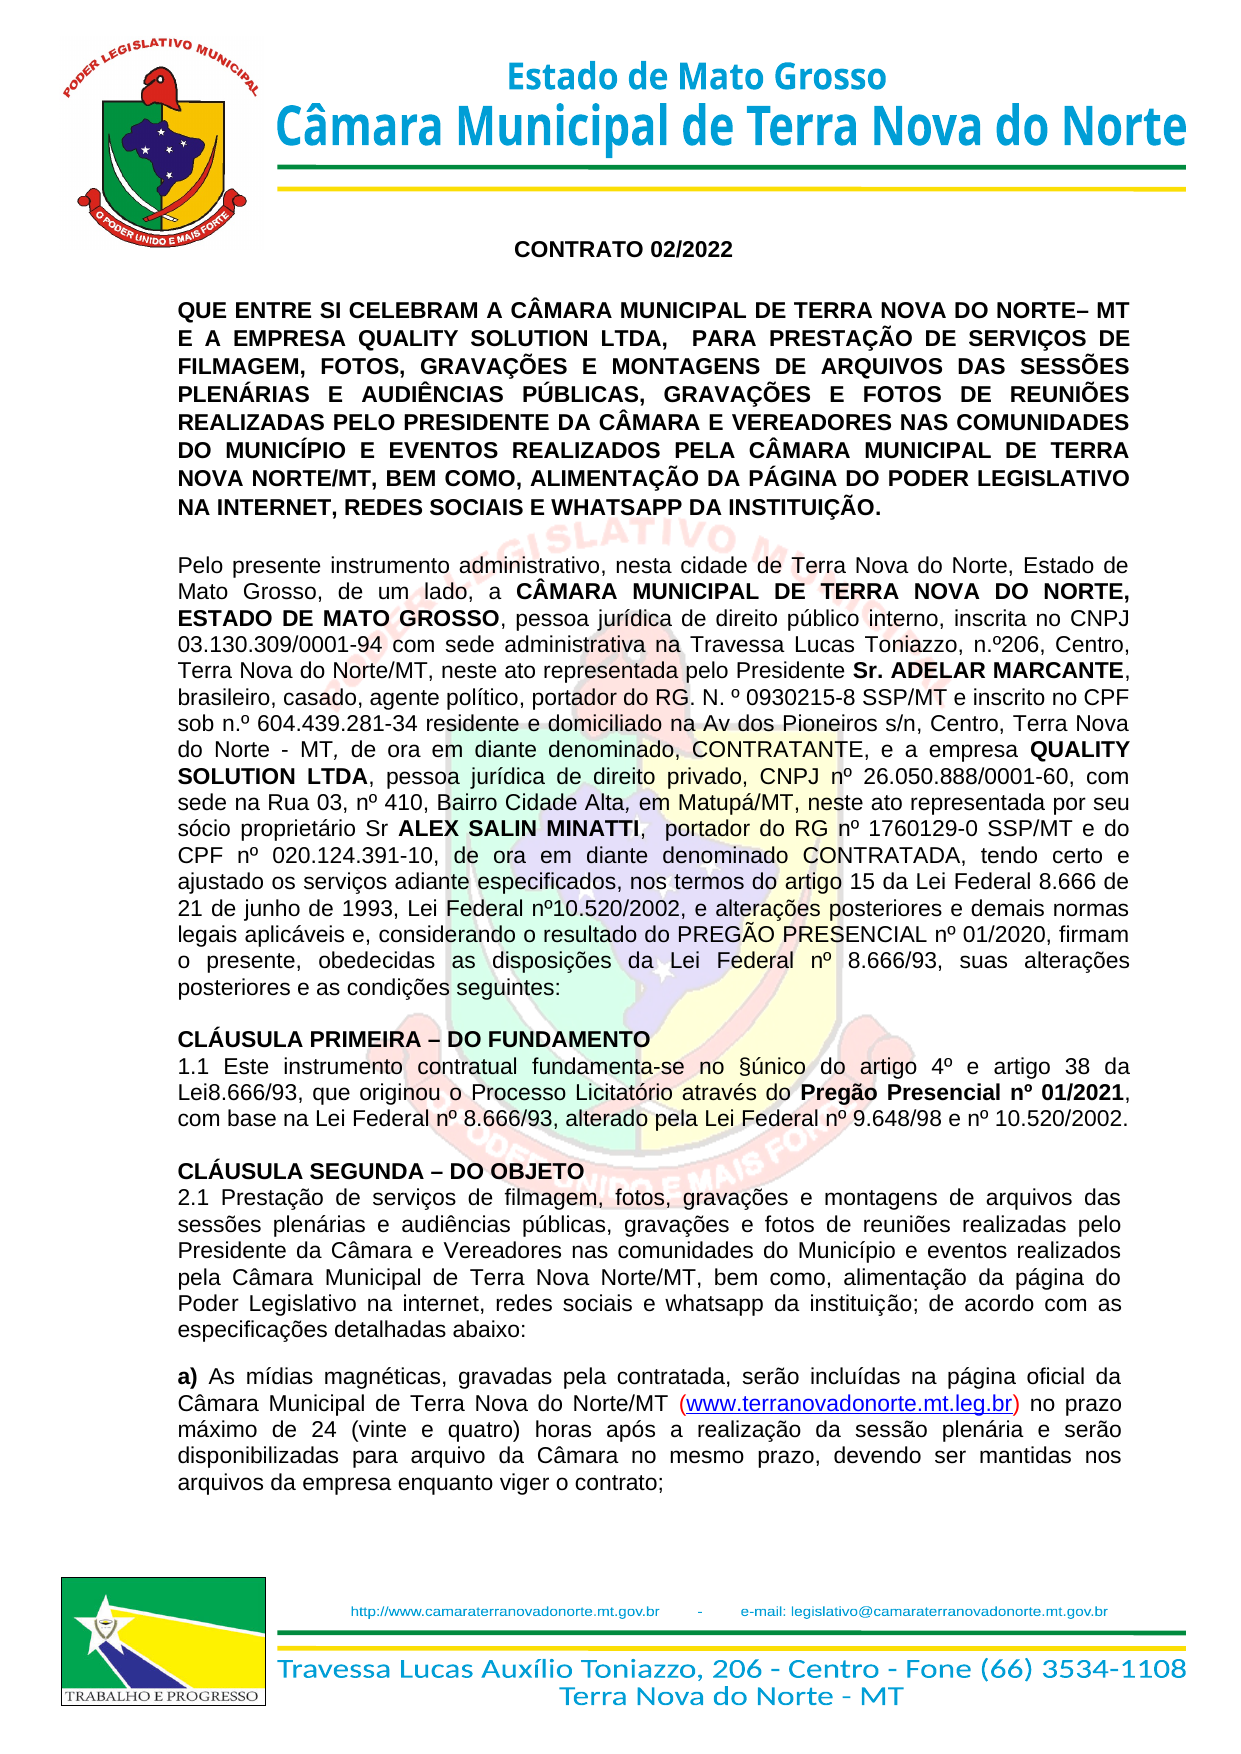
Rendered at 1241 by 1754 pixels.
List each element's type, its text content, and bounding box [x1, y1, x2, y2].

text CLÁUSULA SEGUNDA – DO OBJETO [971, 1158, 1130, 1184]
text Pelo presente instrumento administrativo, nesta cidade de Terra Nova do Norte, Estado de Mato Grosso, de um lado, a CÂMARA MUNICIPAL DE TERRA NOVA DO NORTE, ESTADO DE MATO GROSSO, pessoa jurídica de direito público interno, inscrita no CNPJ 03.130.309/0001-94 com sede administrativa na Travessa Lucas Toniazzo, n.º206, Centro, Terra Nova do Norte/MT, neste ato representada pelo Presidente Sr. ADELAR MARCANTE, brasileiro, casado, agente político, portador do RG. N. º 0930215-8 SSP/MT e inscrito no CPF sob n.º 604.439.281-34 residente e domiciliado na Av dos Pioneiros s/n, Centro, Terra Nova do Norte - MT, de ora em diante denominado, CONTRATANTE, e a empresa QUALITY SOLUTION LTDA, pessoa jurídica de direito privado, CNPJ nº 26.050.888/0001-60, com sede na Rua 03, nº 410, Bairro Cidade Alta, em Matupá/MT, neste ato representada por seu sócio proprietário Sr ALEX SALIN MINATTI, portador do RG nº 1760129-0 SSP/MT e do CPF nº 020.124.391-10, de ora em diante denominado CONTRATADA, tendo certo e ajustado os serviços adiante especificados, nos termos do artigo 15 da Lei Federal 8.666 de 21 de junho de 1993, Lei Federal nº10.520/2002, e alterações posteriores e demais normas legais aplicáveis e, considerando o resultado do PREGÃO PRESENCIAL nº 01/2020, firmam o presente, obedecidas as disposições da Lei Federal nº 8.666/93, suas alterações posteriores e as condições seguintes: [971, 552, 1130, 1000]
picture [862, 1606, 872, 1611]
text 2.1 Prestação de serviços de filmagem, fotos, gravações e montagens de arquivos das sessões plenárias e audiências públicas, gravações e fotos de reuniões realizadas pelo Presidente da Câmara e Vereadores nas comunidades do Município e eventos realizados pela Câmara Municipal de Terra Nova Norte/MT, bem como, alimentação da página do Poder Legislativo na internet, redes sociais e whatsapp da instituição; de acordo com as especificações detalhadas abaixo: [177, 1184, 1122, 1342]
text 1.1 Este instrumento contratual fundamenta-se no §único do artigo 4º e artigo 38 da Lei8.666/93, que originou o Processo Licitatório através do Pregão Presencial nº 01/2021, com base na Lei Federal nº 8.666/93, alterado pela Lei Federal nº 9.648/98 e nº 10.520/2002. [971, 1053, 1130, 1132]
picture [581, 1607, 592, 1616]
text QUE ENTRE SI CELEBRAM A CÂMARA MUNICIPAL DE TERRA NOVA DO NORTE– MT E A EMPRESA QUALITY SOLUTION LTDA, PARA PRESTAÇÃO DE SERVIÇOS DE FILMAGEM, FOTOS, GRAVAÇÕES E MONTAGENS DE ARQUIVOS DAS SESSÕES PLENÁRIAS E AUDIÊNCIAS PÚBLICAS, GRAVAÇÕES E FOTOS DE REUNIÕES REALIZADAS PELO PRESIDENTE DA CÂMARA E VEREADORES NAS COMUNIDADES DO MUNICÍPIO E EVENTOS REALIZADOS PELA CÂMARA MUNICIPAL DE TERRA NOVA NORTE/MT, BEM COMO, ALIMENTAÇÃO DA PÁGINA DO PODER LEGISLATIVO NA INTERNET, REDES SOCIAIS E WHATSAPP DA INSTITUIÇÃO. [177, 297, 1130, 520]
picture [476, 1607, 488, 1616]
picture [59, 36, 264, 250]
text CONTRATO 02/2022 [177, 236, 1070, 263]
text CLÁUSULA PRIMEIRA – DO FUNDAMENTO [971, 1026, 1130, 1053]
picture [834, 1606, 841, 1614]
picture [797, 1608, 802, 1616]
text Pelo presente instrumento administrativo, nesta cidade de Terra Nova do Norte, Estado de Mato Grosso, de um lado, a CÂMARA MUNICIPAL DE TERRA NOVA DO NORTE, ESTADO DE MATO GROSSO, pessoa jurídica de direito público interno, inscrita no CNPJ 03.130.309/0001-94 com sede administrativa na Travessa Lucas Toniazzo, n.º206, Centro, Terra Nova do Norte/MT, neste ato representada pelo Presidente Sr. ADELAR MARCANTE, brasileiro, casado, agente político, portador do RG. N. º 0930215-8 SSP/MT e inscrito no CPF sob n.º 604.439.281-34 residente e domiciliado na Av dos Pioneiros s/n, Centro, Terra Nova do Norte - MT, de ora em diante denominado, CONTRATANTE, e a empresa QUALITY SOLUTION LTDA, pessoa jurídica de direito privado, CNPJ nº 26.050.888/0001-60, com sede na Rua 03, nº 410, Bairro Cidade Alta, em Matupá/MT, neste ato representada por seu sócio proprietário Sr ALEX SALIN MINATTI, portador do RG nº 1760129-0 SSP/MT e do CPF nº 020.124.391-10, de ora em diante denominado CONTRATADA, tendo certo e ajustado os serviços adiante especificados, nos termos do artigo 15 da Lei Federal 8.666 de 21 de junho de 1993, Lei Federal nº10.520/2002, e alterações posteriores e demais normas legais aplicáveis e, considerando o resultado do PREGÃO PRESENCIAL nº 01/2020, firmam o presente, obedecidas as disposições da Lei Federal nº 8.666/93, suas alterações posteriores e as condições seguintes: [177, 552, 307, 1000]
picture [62, 1578, 265, 1705]
text CLÁUSULA SEGUNDA – DO OBJETO [177, 1158, 307, 1184]
text 1.1 Este instrumento contratual fundamenta-se no §único do artigo 4º e artigo 38 da Lei8.666/93, que originou o Processo Licitatório através do Pregão Presencial nº 01/2021, com base na Lei Federal nº 8.666/93, alterado pela Lei Federal nº 9.648/98 e nº 10.520/2002. [177, 1053, 307, 1132]
text a) As mídias magnéticas, gravadas pela contratada, serão incluídas na página oficial da Câmara Municipal de Terra Nova do Norte/MT (www.terranovadonorte.mt.leg.br) no prazo máximo de 24 (vinte e quatro) horas após a realização da sessão plenária e serão disponibilizadas para arquivo da Câmara no mesmo prazo, devendo ser mantidas nos arquivos da empresa enquanto viger o contrato; [177, 1363, 1122, 1495]
picture [360, 1607, 372, 1614]
text CLÁUSULA PRIMEIRA – DO FUNDAMENTO [177, 1026, 307, 1053]
picture [863, 1613, 872, 1618]
